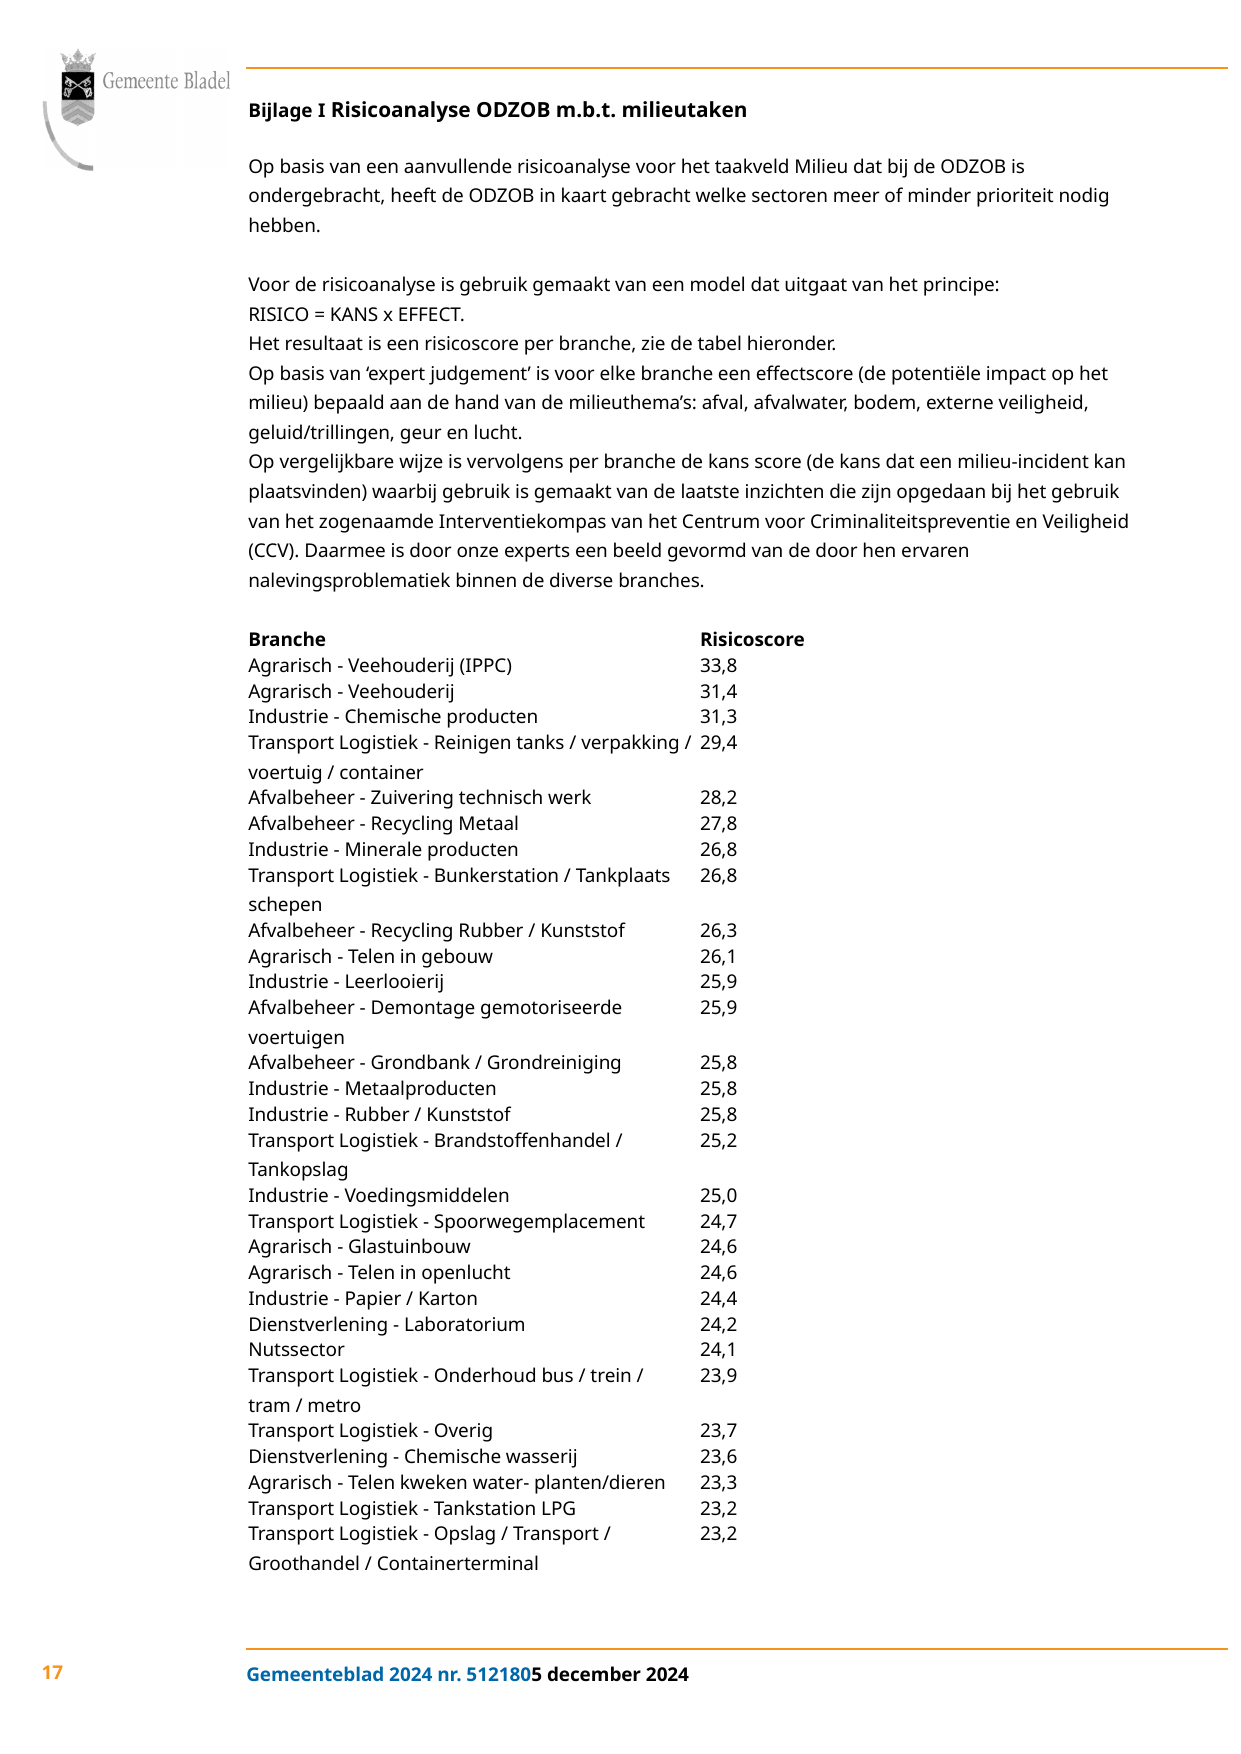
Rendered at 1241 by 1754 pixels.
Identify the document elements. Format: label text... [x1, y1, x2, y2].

text Bijlage I Risicoanalyse ODZOB m.b.t. milieutaken [248, 95, 1152, 123]
table_cell Dienstverlening - Laboratorium [248, 1311, 700, 1336]
table_cell 25,8 [700, 1101, 1152, 1127]
table_cell Afvalbeheer - Demontage gemotoriseerde voertuigen [248, 994, 700, 1049]
table_cell Agrarisch - Glastuinbouw [248, 1234, 700, 1259]
table_cell 24,6 [700, 1259, 1152, 1285]
table_cell 23,6 [700, 1443, 1152, 1469]
table_cell Nutssector [248, 1336, 700, 1362]
table_cell 24,1 [700, 1336, 1152, 1362]
table_cell Afvalbeheer - Recycling Metaal [248, 810, 700, 836]
table_cell 24,2 [700, 1311, 1152, 1336]
table_cell 25,8 [700, 1050, 1152, 1075]
table_cell 26,8 [700, 862, 1152, 917]
table_cell 28,2 [700, 785, 1152, 810]
table_cell Industrie - Rubber / Kunststof [248, 1101, 700, 1127]
table_cell Industrie - Metaalproducten [248, 1075, 700, 1101]
table_cell 27,8 [700, 810, 1152, 836]
table_cell Transport Logistiek - Overig [248, 1418, 700, 1443]
table_cell Transport Logistiek - Brandstoffenhandel / Tankopslag [248, 1127, 700, 1182]
table_cell Transport Logistiek - Reinigen tanks / verpakking / voertuig / container [248, 729, 700, 784]
table_cell 23,2 [700, 1520, 1152, 1576]
table_cell Industrie - Papier / Karton [248, 1285, 700, 1311]
table_cell Transport Logistiek - Tankstation LPG [248, 1495, 700, 1520]
table_cell 25,9 [700, 994, 1152, 1049]
table_cell 25,9 [700, 969, 1152, 994]
table_cell 24,7 [700, 1208, 1152, 1233]
text Op basis van een aanvullende risicoanalyse voor het taakveld Milieu dat bij de ODZOB is ondergebracht, heeft de ODZOB in kaart gebracht welke sectoren meer of minder prioriteit nodig hebben. [248, 153, 1152, 238]
table_cell Agrarisch - Veehouderij (IPPC) [248, 652, 700, 678]
table_cell 23,3 [700, 1469, 1152, 1495]
table_header Branche [248, 626, 700, 652]
table_cell Transport Logistiek - Onderhoud bus / trein / tram / metro [248, 1362, 700, 1417]
table_cell Afvalbeheer - Grondbank / Grondreiniging [248, 1050, 700, 1075]
table_cell 23,7 [700, 1418, 1152, 1443]
text Het resultaat is een risicoscore per branche, zie de tabel hieronder. [248, 330, 1152, 356]
table_cell 31,4 [700, 678, 1152, 703]
table_cell 23,2 [700, 1495, 1152, 1520]
table_cell Agrarisch - Telen in openlucht [248, 1259, 700, 1285]
text Op vergelijkbare wijze is vervolgens per branche de kans score (de kans dat een milieu-incident kan plaatsvinden) waarbij gebruik is gemaakt van de laatste inzichten die zijn opgedaan bij het gebruik van het zogenaamde Interventiekompas van het Centrum voor Criminaliteitspreventie en Veiligheid (CCV). Daarmee is door onze experts een beeld gevormd van de door hen ervaren nalevingsproblematiek binnen de diverse branches. [248, 449, 1152, 593]
table_cell 33,8 [700, 652, 1152, 678]
table_cell 25,0 [700, 1182, 1152, 1208]
table_cell 29,4 [700, 729, 1152, 784]
table_cell Agrarisch - Telen kweken water- planten/dieren [248, 1469, 700, 1495]
table_header Risicoscore [700, 626, 1152, 652]
table_cell Afvalbeheer - Zuivering technisch werk [248, 785, 700, 810]
table_cell Agrarisch - Telen in gebouw [248, 943, 700, 968]
table_cell Industrie - Chemische producten [248, 704, 700, 729]
table_cell Industrie - Leerlooierij [248, 969, 700, 994]
table_cell Industrie - Minerale producten [248, 836, 700, 862]
table_cell 31,3 [700, 704, 1152, 729]
table_cell 24,6 [700, 1234, 1152, 1259]
table_cell 26,8 [700, 836, 1152, 862]
table_cell 25,8 [700, 1075, 1152, 1101]
text Voor de risicoanalyse is gebruik gemaakt van een model dat uitgaat van het principe: [248, 271, 1152, 297]
table_cell 24,4 [700, 1285, 1152, 1311]
table_cell Transport Logistiek - Spoorwegemplacement [248, 1208, 700, 1233]
table_cell Transport Logistiek - Bunkerstation / Tankplaats schepen [248, 862, 700, 917]
text RISICO = KANS x EFFECT. [248, 301, 1152, 327]
table_cell Industrie - Voedingsmiddelen [248, 1182, 700, 1208]
picture [41, 47, 231, 172]
table_cell Transport Logistiek - Opslag / Transport / Groothandel / Containerterminal [248, 1520, 700, 1576]
table_cell 23,9 [700, 1362, 1152, 1417]
table_cell 26,1 [700, 943, 1152, 968]
table_cell Agrarisch - Veehouderij [248, 678, 700, 703]
table_cell 25,2 [700, 1127, 1152, 1182]
table_cell Dienstverlening - Chemische wasserij [248, 1443, 700, 1469]
table_cell 26,3 [700, 917, 1152, 943]
table_cell Afvalbeheer - Recycling Rubber / Kunststof [248, 917, 700, 943]
text Op basis van ‘expert judgement’ is voor elke branche een effectscore (de potentiële impact op het milieu) bepaald aan de hand van de milieuthema’s: afval, afvalwater, bodem, externe veiligheid, geluid/trillingen, geur en lucht. [248, 360, 1152, 445]
